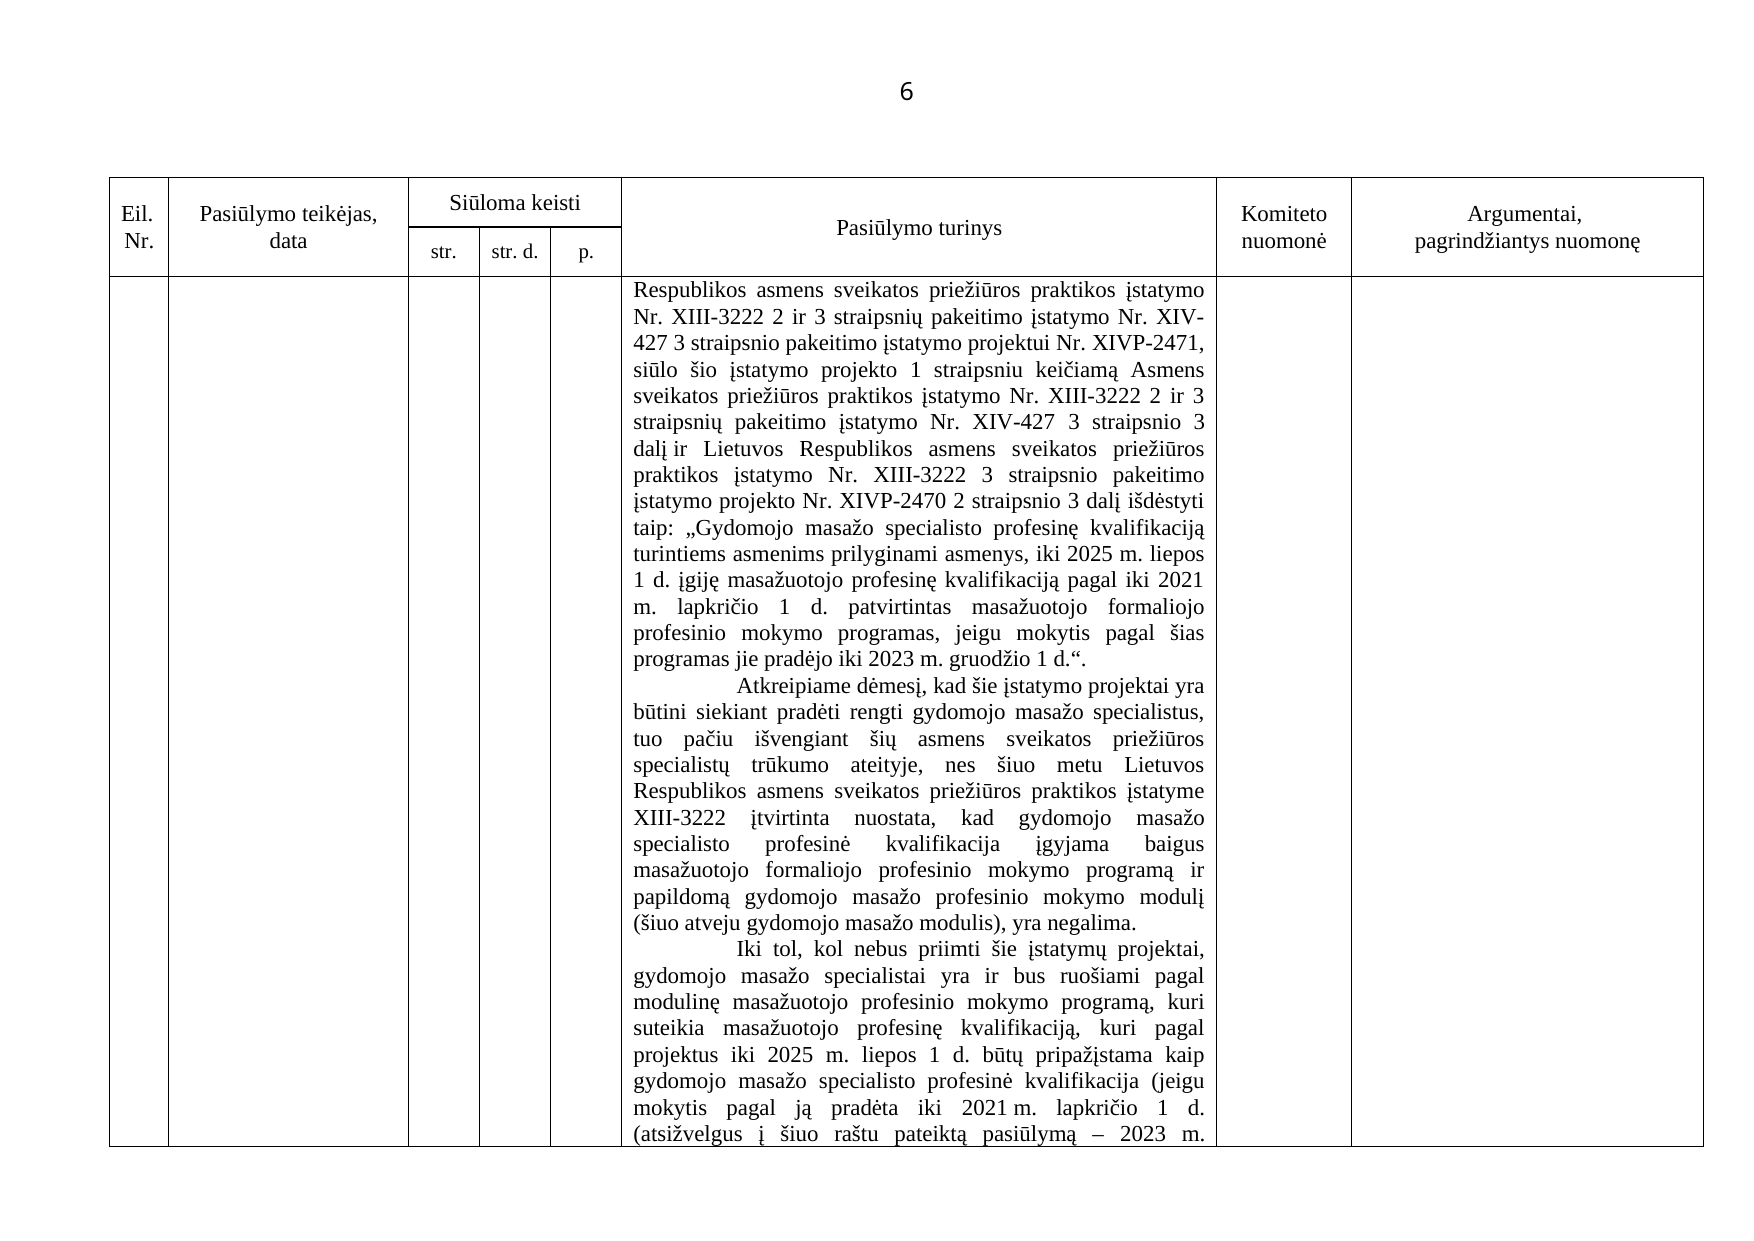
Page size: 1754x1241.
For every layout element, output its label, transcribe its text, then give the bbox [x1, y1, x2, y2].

table_header Pasiūlymo turinys [622, 178, 1216, 276]
table_cell [1217, 277, 1351, 1146]
table_header Eil. Nr. [110, 178, 168, 276]
table_cell str. d. [480, 228, 550, 276]
table_header Komiteto nuomonė [1217, 178, 1351, 276]
table_cell [409, 277, 479, 1146]
table_cell p. [551, 228, 621, 276]
table_cell Respublikos asmens sveikatos priežiūros praktikos įstatymo Nr. XIII-3222 2 ir 3 straipsnių pakeitimo įstatymo Nr. XIV-427 3 straipsnio pakeitimo įstatymo projektui Nr. XIVP-2471, siūlo šio įstatymo projekto 1 straipsniu keičiamą Asmens sveikatos priežiūros praktikos įstatymo Nr. XIII-3222 2 ir 3 straipsnių pakeitimo įstatymo Nr. XIV-427 3 straipsnio 3 dalį ir Lietuvos Respublikos asmens sveikatos priežiūros praktikos įstatymo Nr. XIII-3222 3 straipsnio pakeitimo įstatymo projekto Nr. XIVP-2470 2 straipsnio 3 dalį išdėstyti taip: „Gydomojo masažo specialisto profesinę kvalifikaciją turintiems asmenims prilyginami asmenys, iki 2025 m. liepos 1 d. įgiję masažuotojo profesinę kvalifikaciją pagal iki 2021 m. lapkričio 1 d. patvirtintas masažuotojo formaliojo profesinio mokymo programas, jeigu mokytis pagal šias programas jie pradėjo iki 2023 m. gruodžio 1 d.“. Atkreipiame dėmesį, kad šie įstatymo projektai yra būtini siekiant pradėti rengti gydomojo masažo specialistus, tuo pačiu išvengiant šių asmens sveikatos priežiūros specialistų trūkumo ateityje, nes šiuo metu Lietuvos Respublikos asmens sveikatos priežiūros praktikos įstatyme XIII-3222 įtvirtinta nuostata, kad gydomojo masažo specialisto profesinė kvalifikacija įgyjama baigus masažuotojo formaliojo profesinio mokymo programą ir papildomą gydomojo masažo profesinio mokymo modulį (šiuo atveju gydomojo masažo modulis), yra negalima. Iki tol, kol nebus priimti šie įstatymų projektai, gydomojo masažo specialistai yra ir bus ruošiami pagal modulinę masažuotojo profesinio mokymo programą, kuri suteikia masažuotojo profesinę kvalifikaciją, kuri pagal projektus iki 2025 m. liepos 1 d. būtų pripažįstama kaip gydomojo masažo specialisto profesinė kvalifikacija (jeigu mokytis pagal ją pradėta iki 2021 m. lapkričio 1 d. (atsižvelgus į šiuo raštu pateiktą pasiūlymą – 2023 m. [622, 277, 1216, 1146]
table_cell [169, 277, 408, 1146]
table_header Siūloma keisti [409, 178, 621, 226]
table_cell [480, 277, 550, 1146]
table_cell str. [409, 228, 479, 276]
table_header Argumentai, pagrindžiantys nuomonę [1352, 178, 1703, 276]
table_header Pasiūlymo teikėjas, data [169, 178, 408, 276]
table_cell [551, 277, 621, 1146]
table_cell [110, 277, 168, 1146]
table_cell [1352, 277, 1703, 1146]
